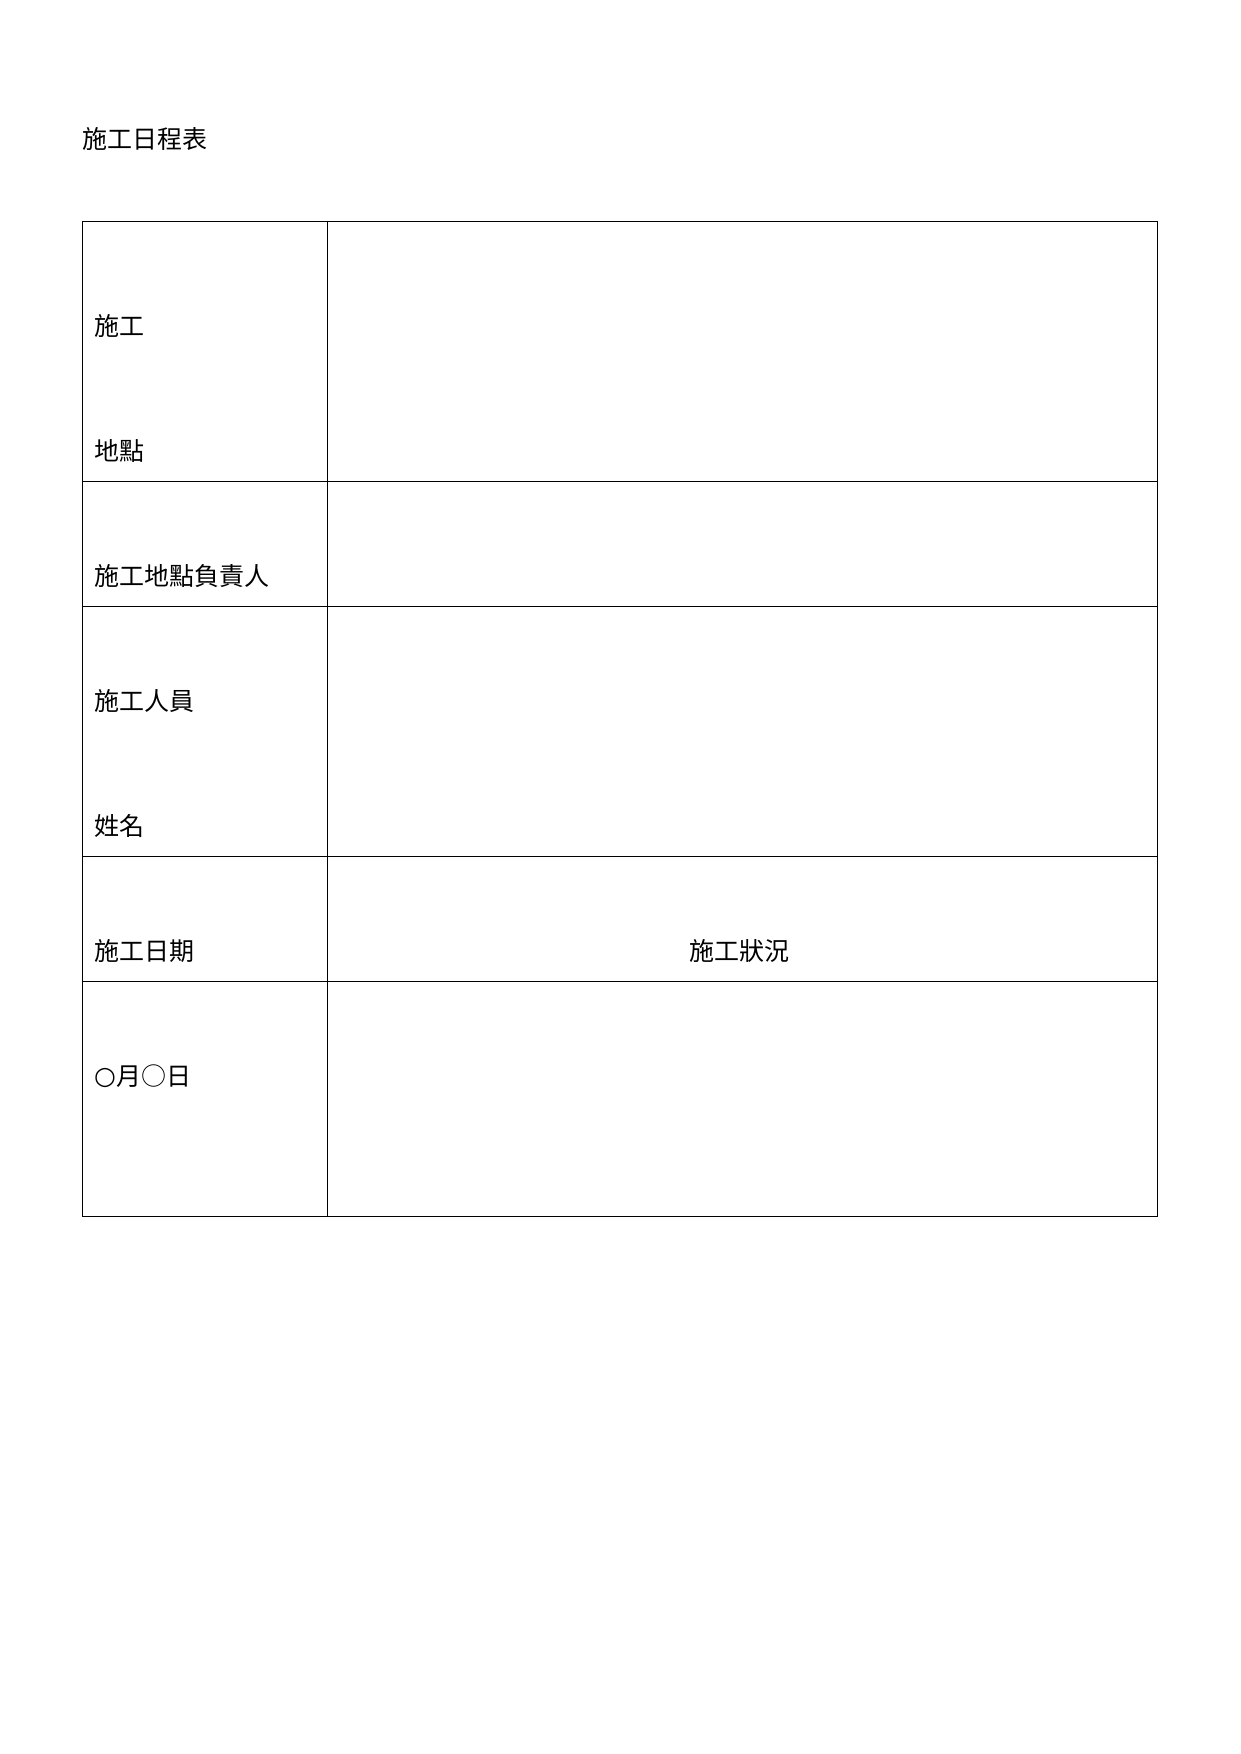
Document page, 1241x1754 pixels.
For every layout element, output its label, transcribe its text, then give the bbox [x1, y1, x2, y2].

table_header [328, 222, 1157, 481]
table_cell [328, 607, 1157, 856]
table_cell 施工狀況 [328, 857, 1157, 981]
table_cell [328, 482, 1157, 606]
table_cell ○月○日 [83, 982, 327, 1216]
table_header 施工 地點 [83, 222, 327, 481]
table_cell 施工人員 姓名 [83, 607, 327, 856]
table_cell [328, 982, 1157, 1216]
table_cell 施工日期 [83, 857, 327, 981]
table_cell 施工地點負責人 [83, 482, 327, 606]
text 施工日程表 [83, 96, 1157, 158]
